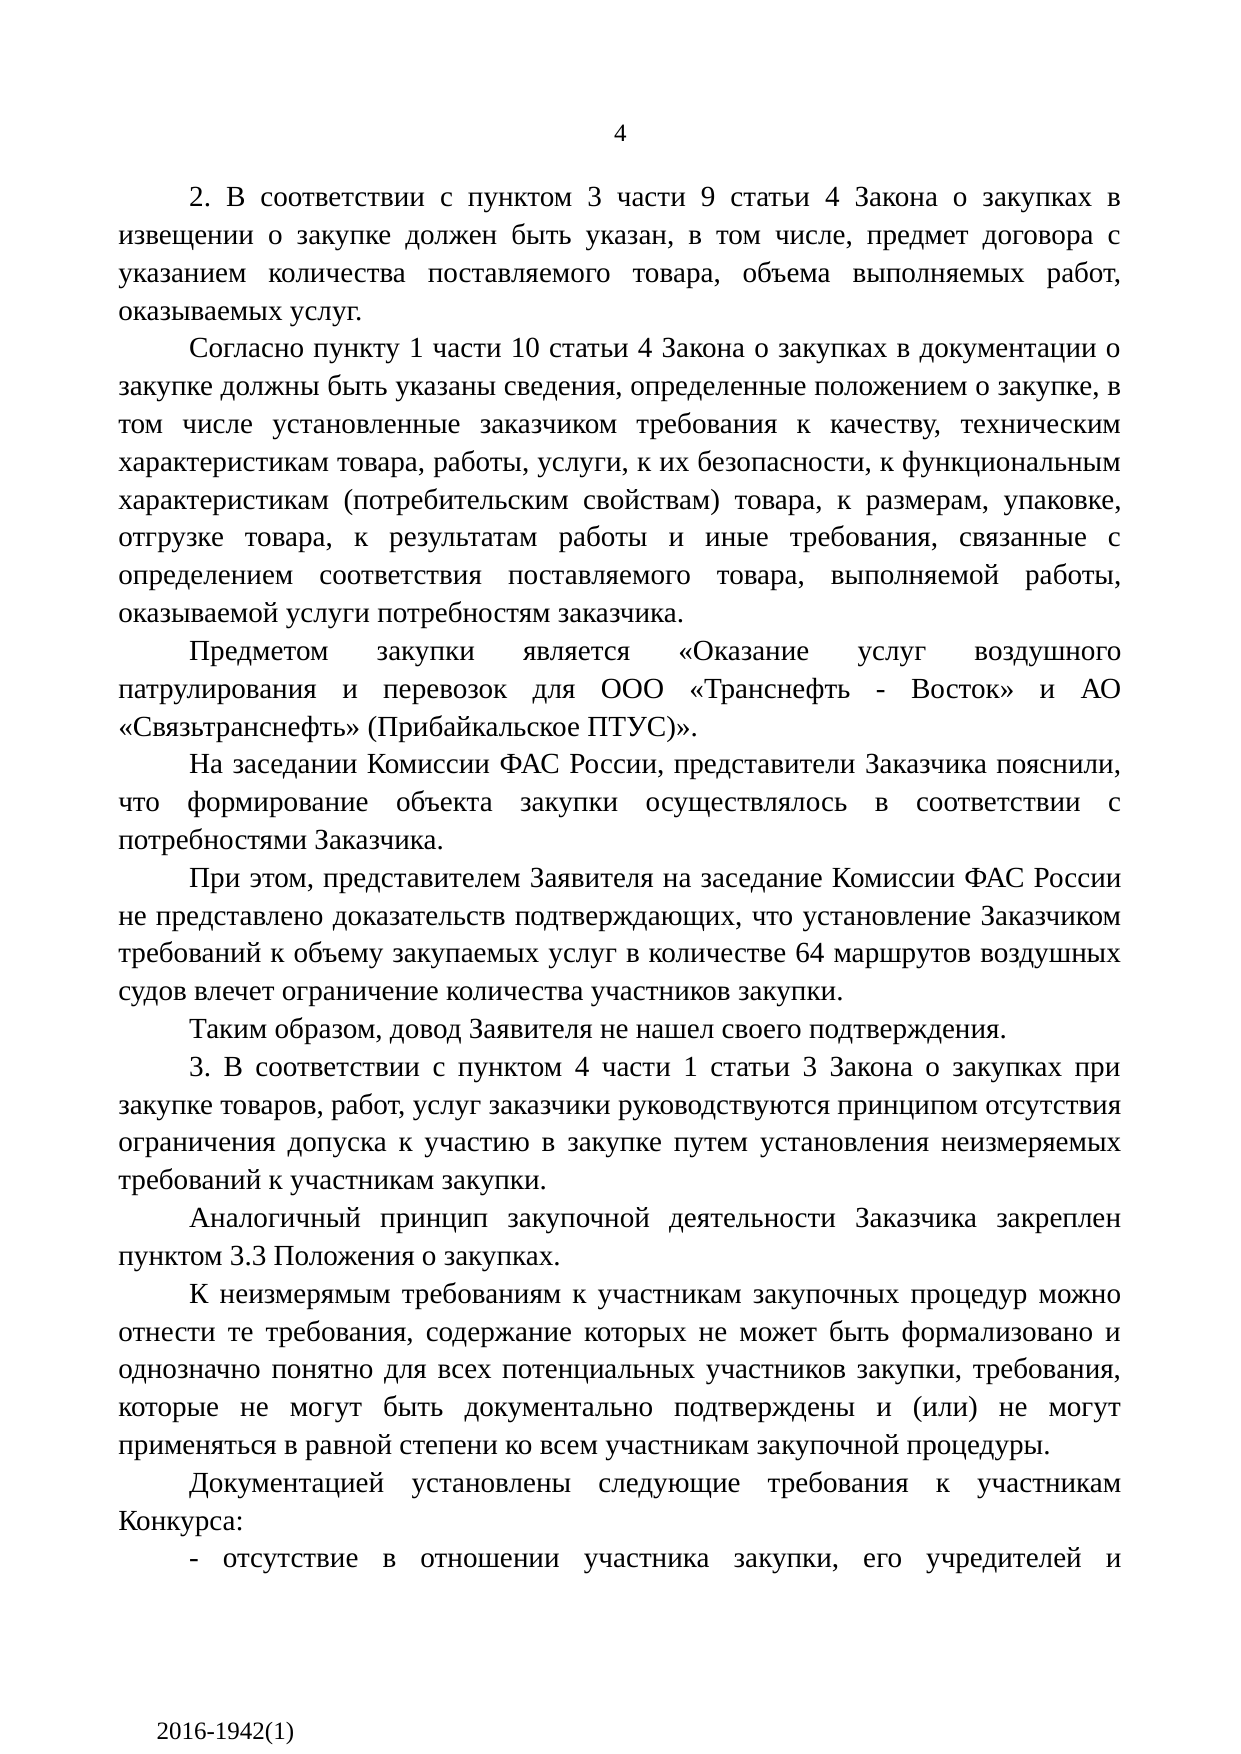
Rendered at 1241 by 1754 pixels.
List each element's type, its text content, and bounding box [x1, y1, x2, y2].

text 2. В соответствии с пунктом 3 части 9 статьи 4 Закона о закупках в извещении о закупке должен быть указан, в том числе, предмет договора с указанием количества поставляемого товара, объема выполняемых работ, оказываемых услуг. [118, 176, 1122, 328]
text Согласно пункту 1 части 10 статьи 4 Закона о закупках в документации о закупке должны быть указаны сведения, определенные положением о закупке, в том числе установленные заказчиком требования к качеству, техническим характеристикам товара, работы, услуги, к их безопасности, к функциональным характеристикам (потребительским свойствам) товара, к размерам, упаковке, отгрузке товара, к результатам работы и иные требования, связанные с определением соответствия поставляемого товара, выполняемой работы, оказываемой услуги потребностям заказчика. [118, 328, 1122, 630]
text Аналогичный принцип закупочной деятельности Заказчика закреплен пунктом 3.3 Положения о закупках. [118, 1197, 1122, 1273]
text 3. В соответствии с пунктом 4 части 1 статьи 3 Закона о закупках при закупке товаров, работ, услуг заказчики руководствуются принципом отсутствия ограничения допуска к участию в закупке путем установления неизмеряемых требований к участникам закупки. [118, 1046, 1122, 1197]
text При этом, представителем Заявителя на заседание Комиссии ФАС России не представлено доказательств подтверждающих, что установление Заказчиком требований к объему закупаемых услуг в количестве 64 маршрутов воздушных судов влечет ограничение количества участников закупки. [118, 857, 1122, 1008]
text Таким образом, довод Заявителя не нашел своего подтверждения. [118, 1008, 1122, 1046]
text - отсутствие в отношении участника закупки, его учредителей и [118, 1538, 1122, 1575]
text К неизмерямым требованиям к участникам закупочных процедур можно отнести те требования, содержание которых не может быть формализовано и однозначно понятно для всех потенциальных участников закупки, требования, которые не могут быть документально подтверждены и (или) не могут применяться в равной степени ко всем участникам закупочной процедуры. [118, 1273, 1122, 1462]
text На заседании Комиссии ФАС России, представители Заказчика пояснили, что формирование объекта закупки осуществлялось в соответствии с потребностями Заказчика. [118, 743, 1122, 857]
text Документацией установлены следующие требования к участникам Конкурса: [118, 1462, 1122, 1538]
text Предметом закупки является «Оказание услуг воздушного патрулирования и перевозок для ООО «Транснефть - Восток» и АО «Связьтранснефть» (Прибайкальское ПТУС)». [118, 630, 1122, 743]
